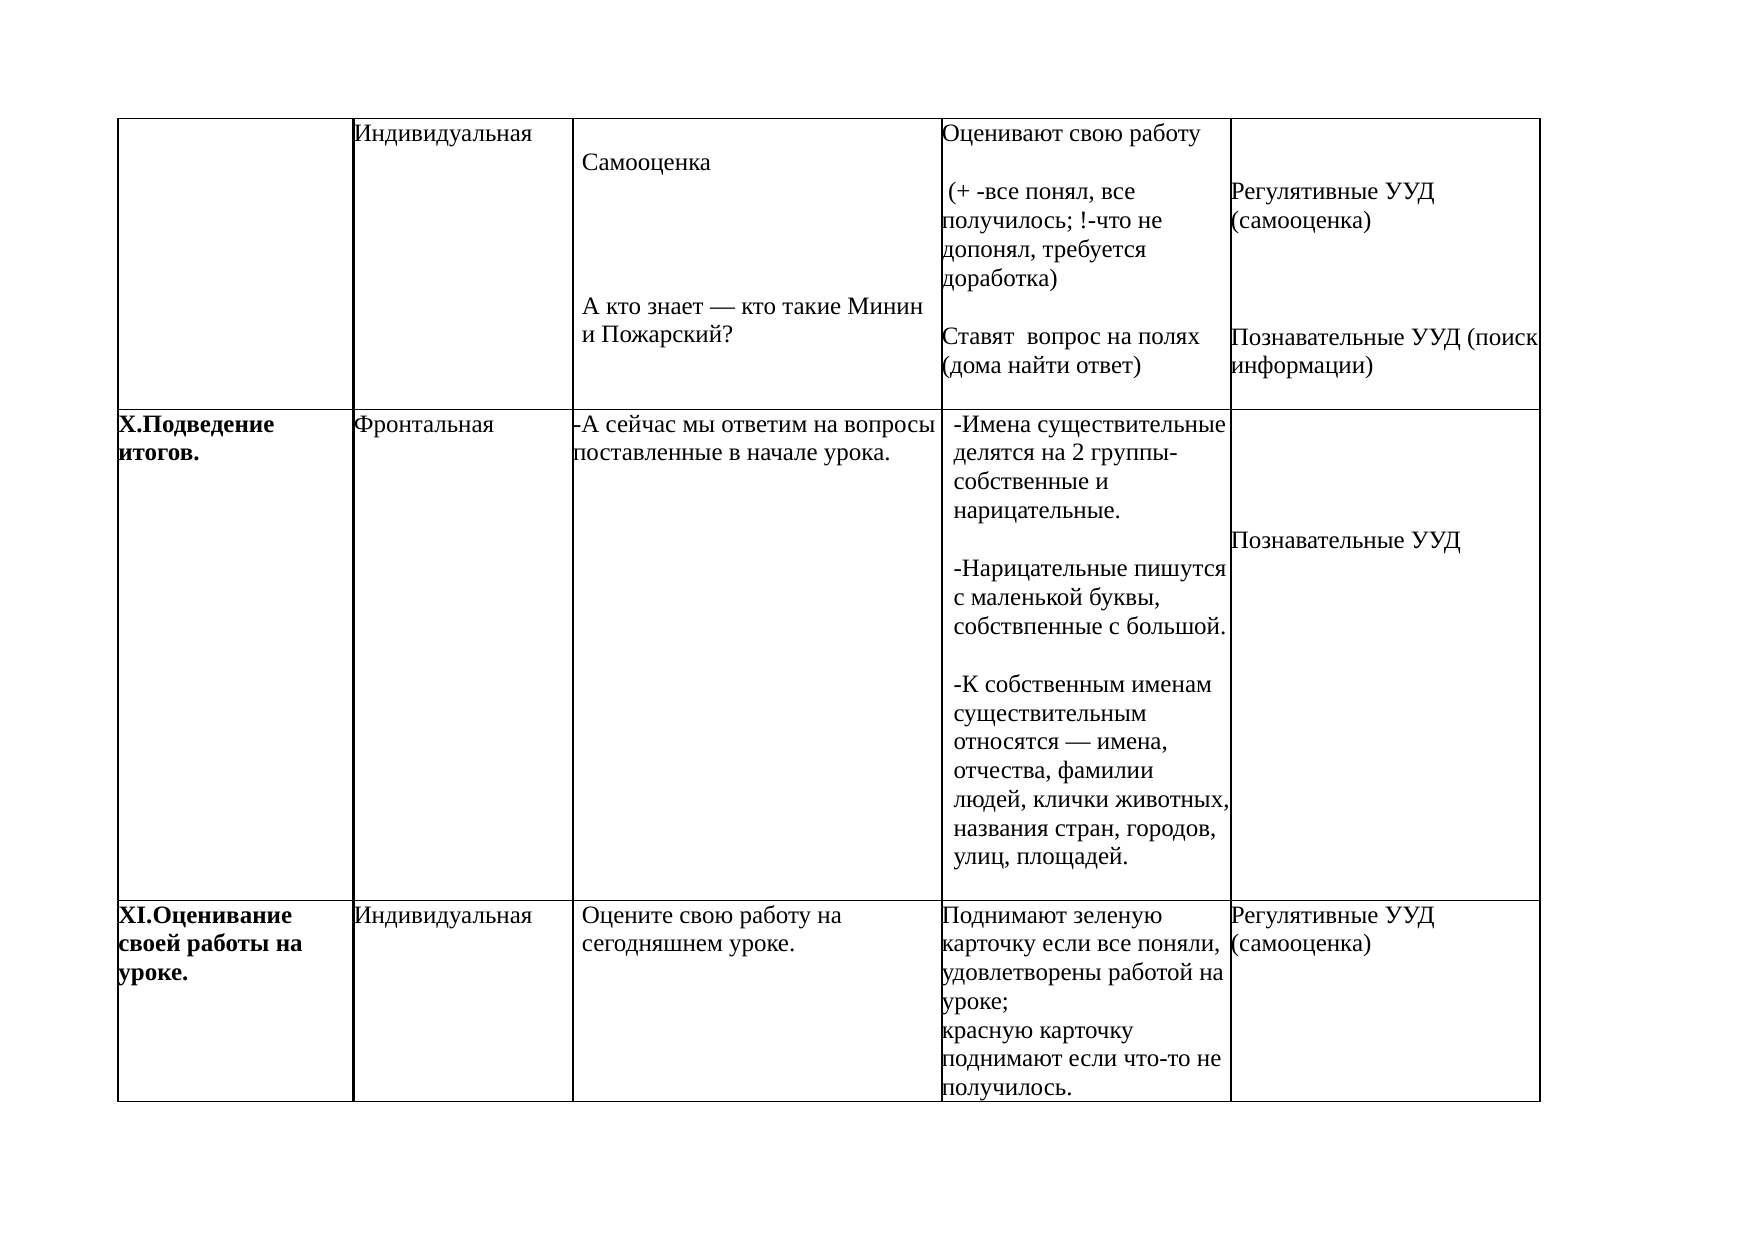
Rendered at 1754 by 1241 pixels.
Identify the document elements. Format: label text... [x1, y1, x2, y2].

table_cell Оценивают свою работу (+ -все понял, все получилось; !-что не допонял, требуется доработка) Ставят вопрос на полях (дома найти ответ) [943, 119, 1230, 409]
table_cell XI.Оценивание своей работы на уроке. [119, 901, 352, 1101]
table_cell Индивидуальная [355, 119, 572, 409]
table_cell -Имена существительные делятся на 2 группы-собственные и нарицательные. -Нарицательные пишутся с маленькой буквы, собствпенные с большой. -К собственным именам существительным относятся — имена, отчества, фамилии людей, клички животных, названия стран, городов, улиц, площадей. [943, 410, 1230, 900]
table_cell Познавательные УУД [1232, 410, 1539, 900]
table_cell [119, 119, 352, 409]
table_cell [1541, 118, 1548, 409]
table_cell [1541, 900, 1548, 1101]
table_cell Индивидуальная [355, 901, 572, 1101]
table_cell -А сейчас мы ответим на вопросы поставленные в начале урока. [574, 410, 941, 900]
table_cell Регулятивные УУД (самооценка) Познавательные УУД (поиск информации) [1232, 119, 1539, 409]
table_cell Оцените свою работу на сегодняшнем уроке. [574, 901, 941, 1101]
table_cell Самооценка А кто знает — кто такие Минин и Пожарский? [574, 119, 941, 409]
table_cell X.Подведение итогов. [119, 410, 352, 900]
table_cell [1541, 409, 1548, 900]
table_cell Поднимают зеленую карточку если все поняли, удовлетворены работой на уроке; красную карточку поднимают если что-то не получилось. [943, 901, 1230, 1101]
table_cell Фронтальная [355, 410, 572, 900]
table_cell Регулятивные УУД (самооценка) [1232, 901, 1539, 1101]
